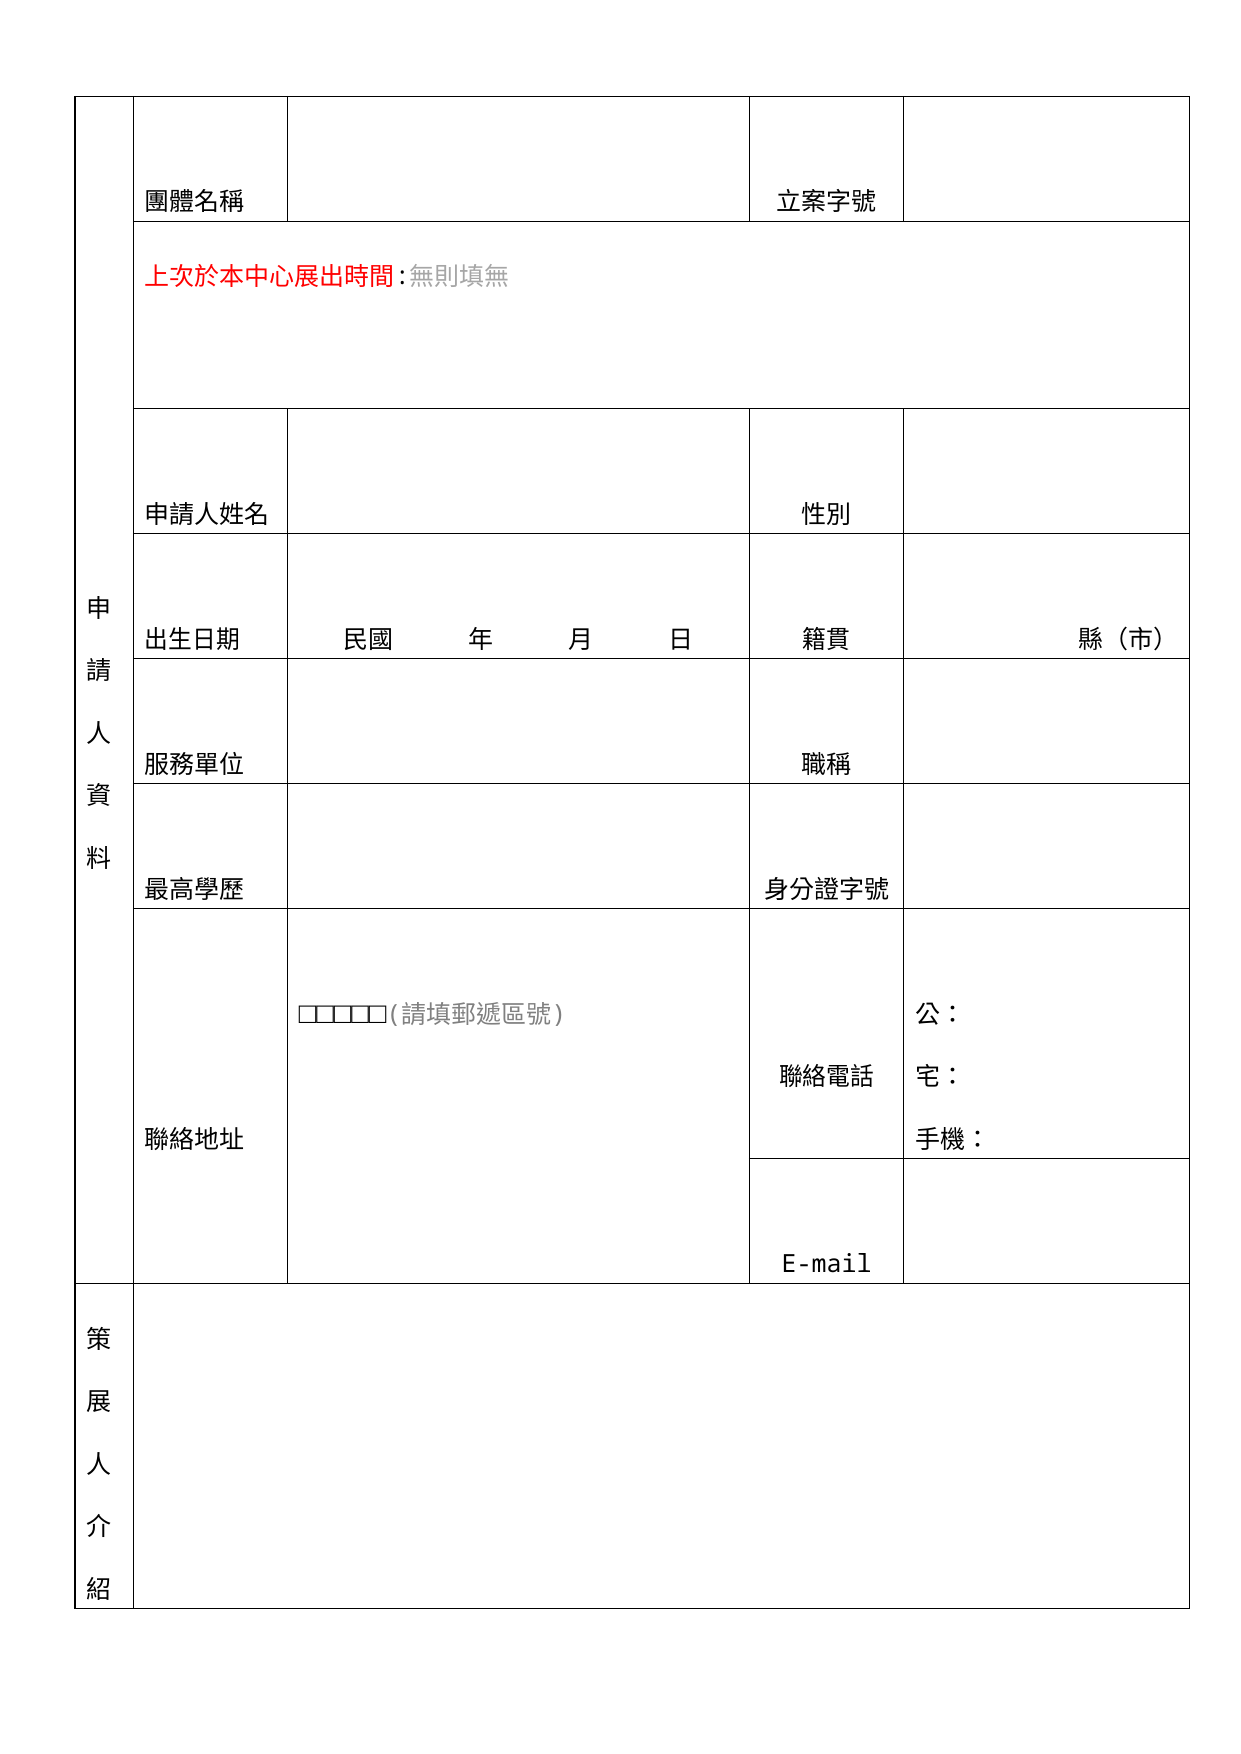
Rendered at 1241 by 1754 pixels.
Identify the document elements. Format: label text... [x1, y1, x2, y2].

table_cell E-mail [750, 1159, 903, 1283]
table_cell [288, 97, 749, 221]
table_cell 聯絡地址 [134, 909, 287, 1283]
table_cell 出生日期 [134, 534, 287, 658]
table_cell 性別 [750, 409, 903, 533]
table_cell 縣（市） [904, 534, 1189, 658]
table_cell 立案字號 [750, 97, 903, 221]
table_cell [134, 1284, 1189, 1608]
table_cell [904, 659, 1189, 783]
table_cell □□□□□(請填郵遞區號) [288, 909, 749, 1283]
table_cell [288, 409, 749, 533]
table_cell [288, 784, 749, 908]
table_cell 籍貫 [750, 534, 903, 658]
table_cell 申請人資料 [76, 97, 133, 1283]
table_cell [904, 97, 1189, 221]
table_cell 職稱 [750, 659, 903, 783]
table_cell 策展人介紹 [76, 1284, 133, 1608]
table_cell 申請人姓名 [134, 409, 287, 533]
table_cell [904, 784, 1189, 908]
table_cell 團體名稱 [134, 97, 287, 221]
table_cell 最高學歷 [134, 784, 287, 908]
table_cell [904, 409, 1189, 533]
table_cell [904, 1159, 1189, 1283]
table_cell 公： 宅： 手機： [904, 909, 1189, 1158]
table_cell [288, 659, 749, 783]
table_cell 上次於本中心展出時間:無則填無 [134, 222, 1189, 408]
table_cell 聯絡電話 [750, 909, 903, 1158]
table_cell 服務單位 [134, 659, 287, 783]
table_cell 身分證字號 [750, 784, 903, 908]
table_cell 民國 年 月 日 [288, 534, 749, 658]
